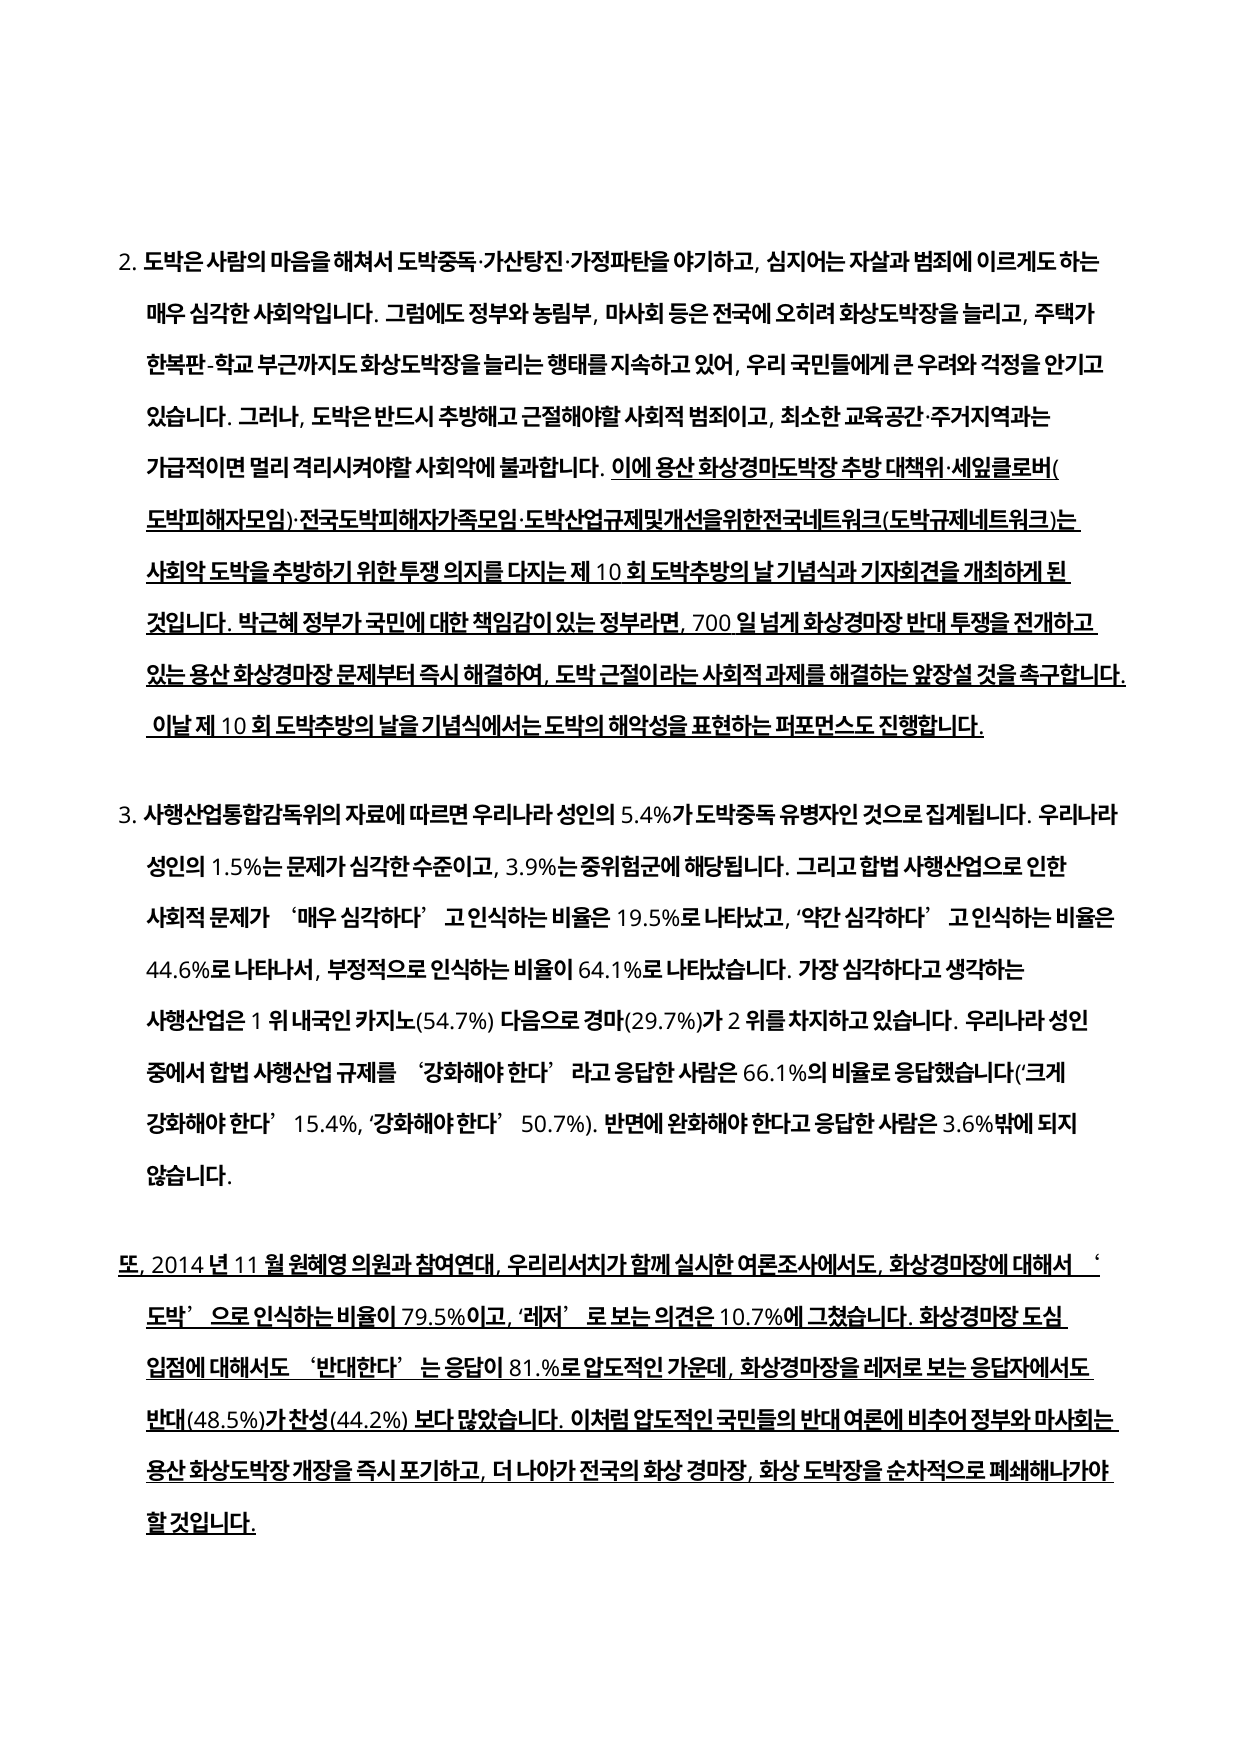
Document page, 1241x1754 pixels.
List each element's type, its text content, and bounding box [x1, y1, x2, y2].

text 또, 2014년 11월 원혜영 의원과 참여연대, 우리리서치가 함께 실시한 여론조사에서도, 화상경마장에 대해서 ‘도박’으로 인식하는 비율이 79.5%이고, ‘레저’로 보는 의견은 10.7%에 그쳤습니다. 화상경마장 도심 입점에 대해서도 ‘반대한다’는 응답이 81.%로 압도적인 가운데, 화상경마장을 레저로 보는 응답자에서도 반대(48.5%)가 찬성(44.2%) 보다 많았습니다. 이처럼 압도적인 국민들의 반대 여론에 비추어 정부와 마사회는 용산 화상도박장 개장을 즉시 포기하고, 더 나아가 전국의 화상 경마장, 화상 도박장을 순차적으로 폐쇄해나가야 할 것입니다. [118, 1247, 1122, 1538]
text 2. 도박은 사람의 마음을 해쳐서 도박중독·가산탕진·가정파탄을 야기하고, 심지어는 자살과 범죄에 이르게도 하는 매우 심각한 사회악입니다. 그럼에도 정부와 농림부, 마사회 등은 전국에 오히려 화상도박장을 늘리고, 주택가 한복판-학교 부근까지도 화상도박장을 늘리는 행태를 지속하고 있어, 우리 국민들에게 큰 우려와 걱정을 안기고 있습니다. 그러나, 도박은 반드시 추방해고 근절해야할 사회적 범죄이고, 최소한 교육공간·주거지역과는 가급적이면 멀리 격리시켜야할 사회악에 불과합니다. 이에 용산 화상경마도박장 추방 대책위·세잎클로버(도박피해자모임)·전국도박피해자가족모임·도박산업규제및개선을위한전국네트워크(도박규제네트워크)는 사회악 도박을 추방하기 위한 투쟁 의지를 다지는 제 10회 도박추방의 날 기념식과 기자회견을 개최하게 된 것입니다. 박근혜 정부가 국민에 대한 책임감이 있는 정부라면, 700일 넘게 화상경마장 반대 투쟁을 전개하고 있는 용산 화상경마장 문제부터 즉시 해결하여, 도박 근절이라는 사회적 과제를 해결하는 앞장설 것을 촉구합니다. 이날 제 10회 도박추방의 날을 기념식에서는 도박의 해악성을 표현하는 퍼포먼스도 진행합니다. [118, 244, 1122, 741]
text 3. 사행산업통합감독위의 자료에 따르면 우리나라 성인의 5.4%가 도박중독 유병자인 것으로 집계됩니다. 우리나라 성인의 1.5%는 문제가 심각한 수준이고, 3.9%는 중위험군에 해당됩니다. 그리고 합법 사행산업으로 인한 사회적 문제가 ‘매우 심각하다’고 인식하는 비율은 19.5%로 나타났고, ‘약간 심각하다’고 인식하는 비율은 44.6%로 나타나서, 부정적으로 인식하는 비율이 64.1%로 나타났습니다. 가장 심각하다고 생각하는 사행산업은 1위 내국인 카지노(54.7%) 다음으로 경마(29.7%)가 2위를 차지하고 있습니다. 우리나라 성인 중에서 합법 사행산업 규제를 ‘강화해야 한다’라고 응답한 사람은 66.1%의 비율로 응답했습니다(‘크게 강화해야 한다’15.4%, ‘강화해야 한다’50.7%). 반면에 완화해야 한다고 응답한 사람은 3.6%밖에 되지 않습니다. [118, 797, 1122, 1191]
